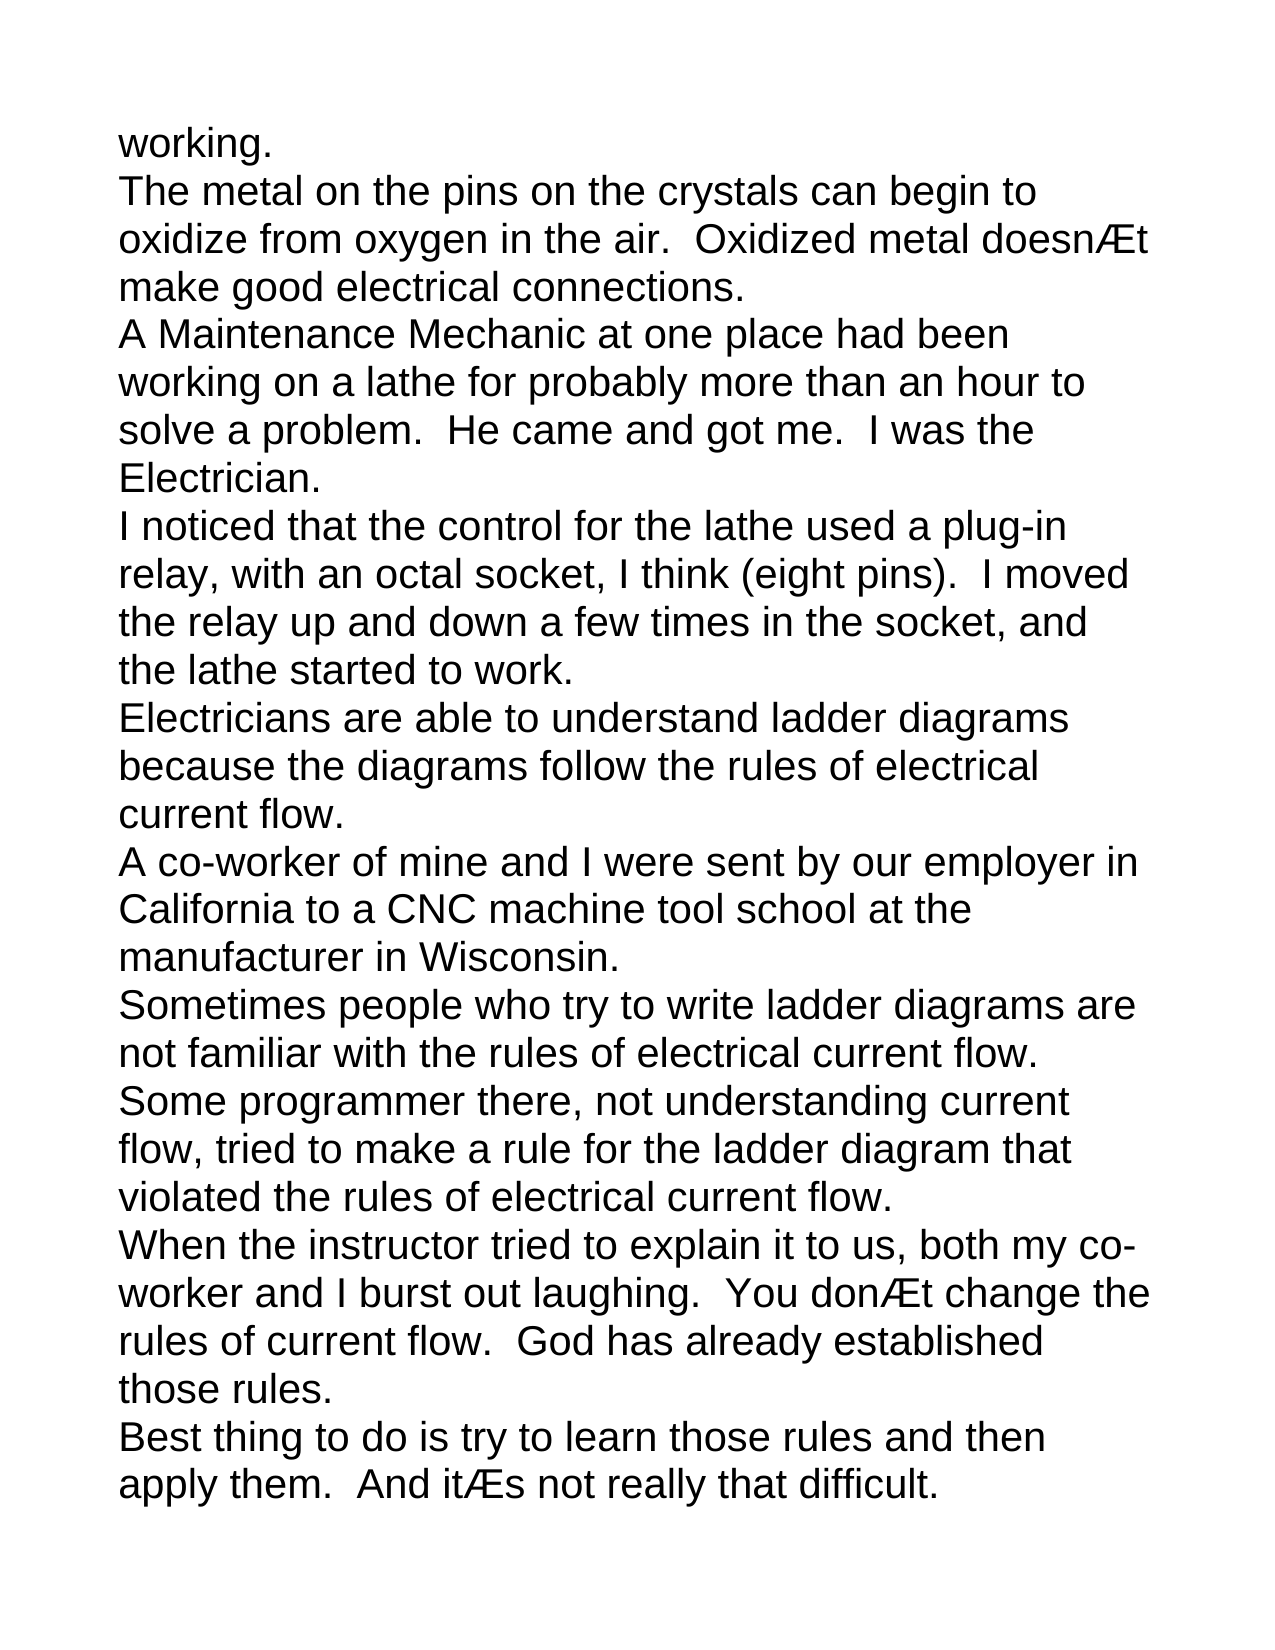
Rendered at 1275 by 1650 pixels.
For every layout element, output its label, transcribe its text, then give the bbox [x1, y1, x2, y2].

text A co-worker of mine and I were sent by our employer in California to a CNC machine tool school at the manufacturer in Wisconsin. [118, 837, 1157, 981]
text Some programmer there, not understanding current flow, tried to make a rule for the ladder diagram that violated the rules of electrical current flow. [118, 1076, 1157, 1220]
text Best thing to do is try to learn those rules and then apply them. And itÆs not really that difficult. [118, 1412, 1157, 1508]
text Sometimes people who try to write ladder diagrams are not familiar with the rules of electrical current flow. [118, 981, 1157, 1076]
text working. [118, 118, 1157, 166]
text A Maintenance Mechanic at one place had been working on a lathe for probably more than an hour to solve a problem. He came and got me. I was the Electrician. [118, 310, 1157, 501]
text When the instructor tried to explain it to us, both my co-worker and I burst out laughing. You donÆt change the rules of current flow. God has already established those rules. [118, 1220, 1157, 1412]
text The metal on the pins on the crystals can begin to oxidize from oxygen in the air. Oxidized metal doesnÆt make good electrical connections. [118, 166, 1157, 310]
text Electricians are able to understand ladder diagrams because the diagrams follow the rules of electrical current flow. [118, 693, 1157, 837]
text I noticed that the control for the lathe used a plug-in relay, with an octal socket, I think (eight pins). I moved the relay up and down a few times in the socket, and the lathe started to work. [118, 501, 1157, 693]
